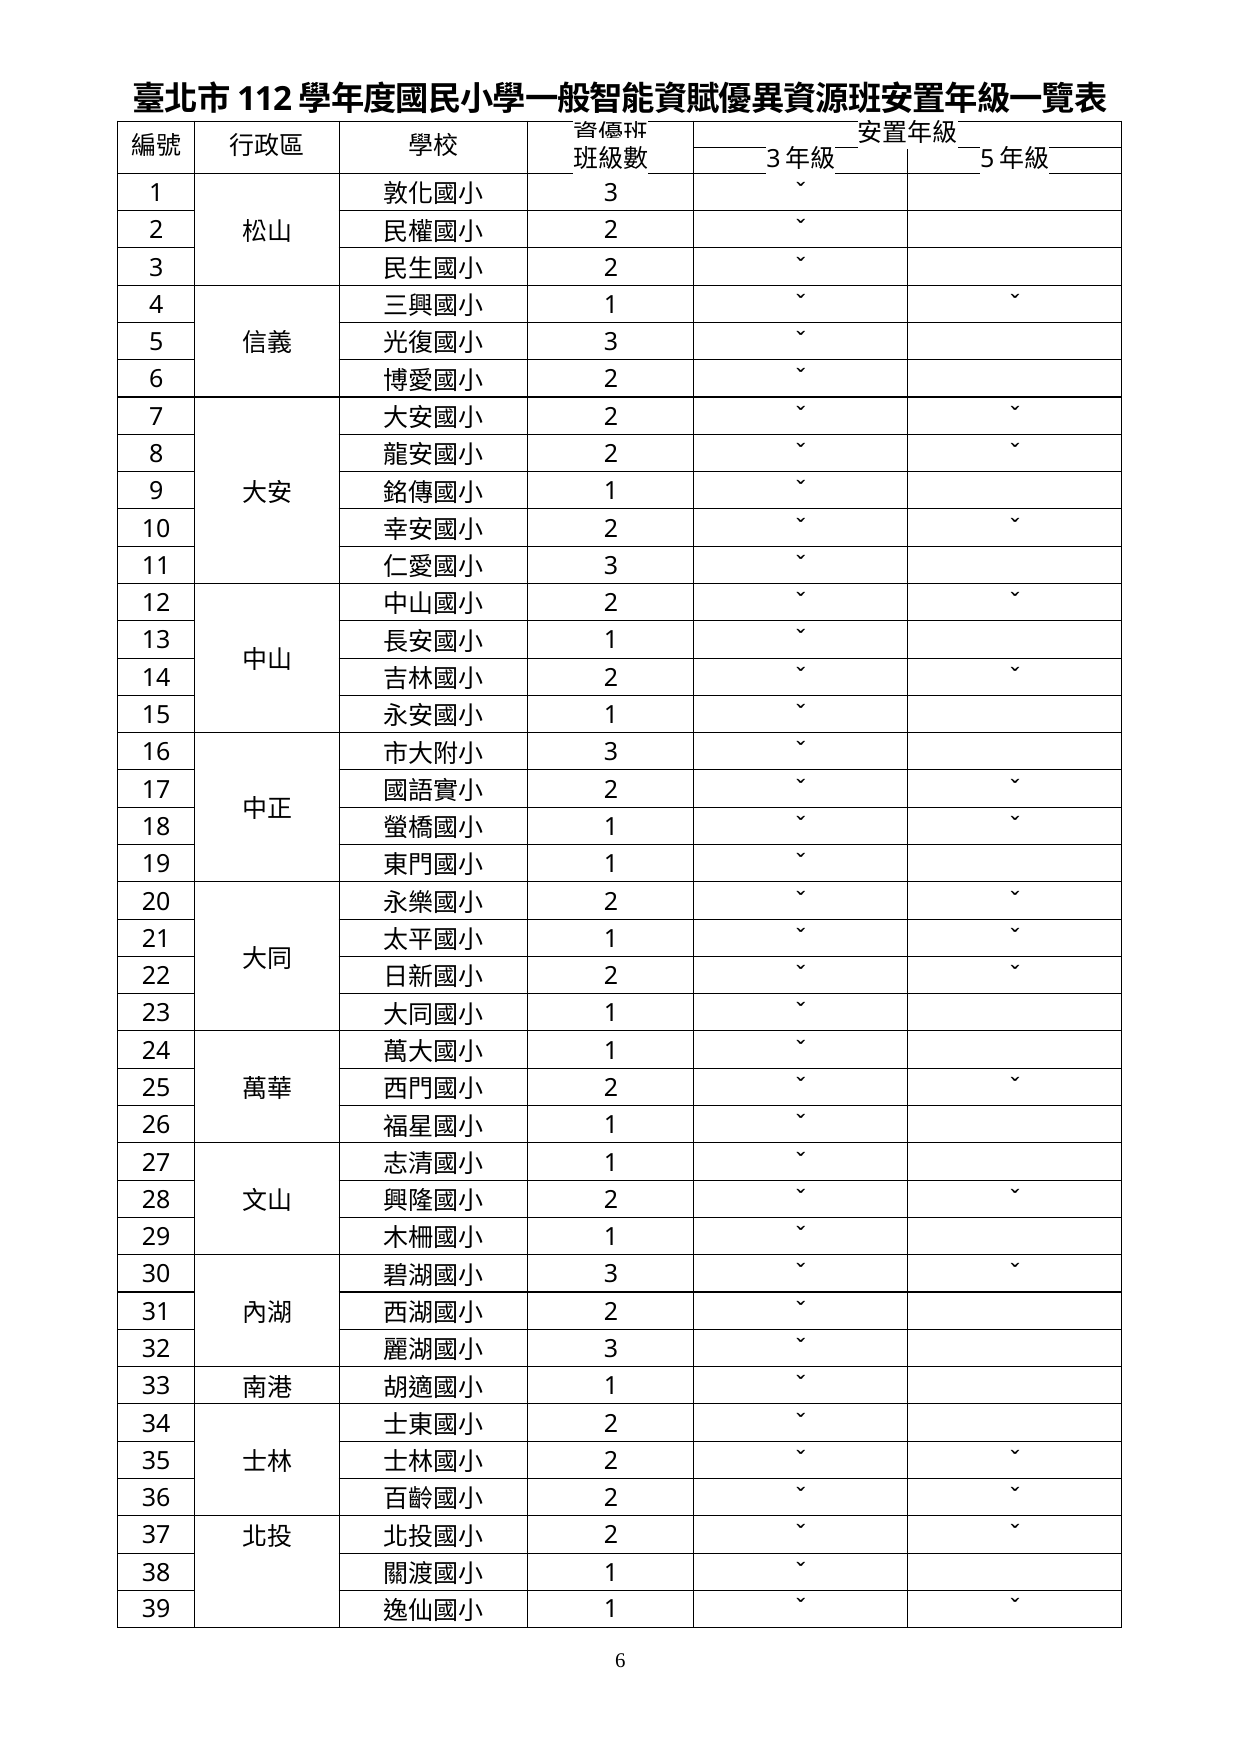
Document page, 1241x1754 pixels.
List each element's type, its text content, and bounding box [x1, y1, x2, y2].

table_cell 1 [528, 920, 693, 956]
table_cell [908, 1106, 1121, 1142]
table_cell 11 [118, 547, 194, 583]
table_cell ˇ [694, 1106, 907, 1142]
table_cell 24 [118, 1031, 194, 1068]
table_cell 23 [118, 994, 194, 1030]
table_cell 13 [118, 621, 194, 657]
table_cell 仁愛國小 [340, 547, 527, 583]
table_cell 南港 [195, 1367, 339, 1403]
table_cell [908, 1143, 1121, 1179]
table_cell 西湖國小 [340, 1293, 527, 1329]
table_cell ˇ [908, 808, 1121, 844]
table_cell 永樂國小 [340, 882, 527, 918]
table_cell 北投 [195, 1516, 339, 1627]
table_cell [908, 174, 1121, 210]
table_cell 西門國小 [340, 1069, 527, 1105]
table_cell ˇ [694, 957, 907, 993]
table_cell ˇ [694, 1293, 907, 1329]
table_cell 民生國小 [340, 248, 527, 284]
text 臺北市112學年度國民小學一般智能資賦優異資源班安置年級一覽表 [118, 72, 1122, 121]
table_cell ˇ [694, 920, 907, 956]
table_cell 2 [528, 1479, 693, 1515]
table_cell 14 [118, 659, 194, 695]
table_cell 2 [528, 1293, 693, 1329]
table_cell 大同國小 [340, 994, 527, 1030]
table_cell 29 [118, 1218, 194, 1254]
table_cell [908, 211, 1121, 247]
table_cell 1 [528, 845, 693, 881]
table_cell 幸安國小 [340, 509, 527, 546]
table_cell 3 [528, 1330, 693, 1366]
table_cell 1 [528, 808, 693, 844]
table_cell 2 [528, 435, 693, 471]
table_cell ˇ [694, 1330, 907, 1366]
table_cell 士東國小 [340, 1404, 527, 1441]
table_header 編號 [118, 122, 194, 173]
table_cell 3 [528, 174, 693, 210]
table_cell 2 [528, 957, 693, 993]
table_cell 東門國小 [340, 845, 527, 881]
table_cell 9 [118, 472, 194, 508]
table_cell 太平國小 [340, 920, 527, 956]
table_cell [908, 1293, 1121, 1329]
table_cell 37 [118, 1516, 194, 1552]
table_cell 32 [118, 1330, 194, 1366]
table_cell ˇ [908, 509, 1121, 546]
table_cell 百齡國小 [340, 1479, 527, 1515]
table_cell 33 [118, 1367, 194, 1403]
table_cell 光復國小 [340, 323, 527, 359]
table_cell 6 [118, 360, 194, 396]
table_cell 志清國小 [340, 1143, 527, 1179]
table_cell 吉林國小 [340, 659, 527, 695]
table_header 安置年級 [694, 122, 1121, 147]
table_cell 2 [528, 1181, 693, 1217]
table_cell ˇ [908, 1181, 1121, 1217]
table_cell 胡適國小 [340, 1367, 527, 1403]
table_cell 三興國小 [340, 286, 527, 322]
table_cell 18 [118, 808, 194, 844]
table_cell ˇ [908, 1255, 1121, 1291]
table_cell 2 [528, 360, 693, 396]
table_cell ˇ [694, 659, 907, 695]
table_cell 10 [118, 509, 194, 546]
table_cell ˇ [908, 882, 1121, 918]
table_cell 15 [118, 696, 194, 732]
table_cell 中山國小 [340, 584, 527, 620]
table_cell 長安國小 [340, 621, 527, 657]
table_cell ˇ [694, 398, 907, 434]
table_cell 2 [528, 1516, 693, 1552]
table_cell 1 [528, 1031, 693, 1068]
table_cell [908, 1218, 1121, 1254]
table_cell ˇ [908, 584, 1121, 620]
table_cell 34 [118, 1404, 194, 1441]
table_cell [908, 1554, 1121, 1590]
table_cell 2 [528, 584, 693, 620]
table_cell 2 [528, 770, 693, 807]
table_cell ˇ [694, 360, 907, 396]
table_cell 5 [118, 323, 194, 359]
table_cell ˇ [694, 174, 907, 210]
table_cell 39 [118, 1591, 194, 1627]
table_cell [908, 360, 1121, 396]
table_cell 2 [528, 659, 693, 695]
table_cell [908, 323, 1121, 359]
table_cell ˇ [694, 845, 907, 881]
table_cell 2 [118, 211, 194, 247]
table_cell ˇ [694, 509, 907, 546]
table_cell 士林 [195, 1404, 339, 1515]
table_cell 民權國小 [340, 211, 527, 247]
table_cell ˇ [694, 1031, 907, 1068]
table_cell [908, 621, 1121, 657]
table_cell 信義 [195, 286, 339, 396]
table_cell 36 [118, 1479, 194, 1515]
table_cell [908, 547, 1121, 583]
table_cell ˇ [908, 920, 1121, 956]
table_cell ˇ [694, 733, 907, 769]
table_cell ˇ [694, 584, 907, 620]
table_cell 興隆國小 [340, 1181, 527, 1217]
table_cell ˇ [694, 1181, 907, 1217]
table_cell 31 [118, 1293, 194, 1329]
table_cell ˇ [908, 435, 1121, 471]
table_cell 7 [118, 398, 194, 434]
table_cell 萬華 [195, 1031, 339, 1142]
table_cell 22 [118, 957, 194, 993]
table_cell ˇ [694, 1218, 907, 1254]
table_cell 士林國小 [340, 1442, 527, 1478]
table_cell 3 [528, 1255, 693, 1291]
table_cell 1 [528, 994, 693, 1030]
table_cell ˇ [908, 1069, 1121, 1105]
table_cell 日新國小 [340, 957, 527, 993]
table_cell ˇ [694, 1516, 907, 1552]
table_cell ˇ [908, 957, 1121, 993]
table_cell ˇ [694, 1255, 907, 1291]
table_cell 市大附小 [340, 733, 527, 769]
table_cell 1 [528, 1591, 693, 1627]
table_cell ˇ [908, 770, 1121, 807]
table_cell 4 [118, 286, 194, 322]
table_cell 萬大國小 [340, 1031, 527, 1068]
table_cell ˇ [694, 323, 907, 359]
table_cell 2 [528, 1442, 693, 1478]
table_cell 1 [118, 174, 194, 210]
table_cell 5年級 [908, 148, 1121, 173]
table_cell 21 [118, 920, 194, 956]
table_cell 龍安國小 [340, 435, 527, 471]
table_cell 大同 [195, 882, 339, 1030]
table_cell 38 [118, 1554, 194, 1590]
table_cell 27 [118, 1143, 194, 1179]
table_cell [908, 1031, 1121, 1068]
table_cell 永安國小 [340, 696, 527, 732]
table_cell 3 [528, 733, 693, 769]
table_cell [908, 845, 1121, 881]
table_cell 2 [528, 1404, 693, 1441]
table_cell 國語實小 [340, 770, 527, 807]
table_cell 1 [528, 286, 693, 322]
table_cell ˇ [908, 398, 1121, 434]
table_header 行政區 [195, 122, 339, 173]
table_cell 內湖 [195, 1255, 339, 1366]
table_cell 1 [528, 1143, 693, 1179]
table_cell ˇ [694, 1367, 907, 1403]
table_cell [908, 696, 1121, 732]
table_cell ˇ [694, 435, 907, 471]
table_cell 1 [528, 1218, 693, 1254]
table_cell ˇ [694, 1404, 907, 1441]
table_cell ˇ [908, 659, 1121, 695]
table_cell ˇ [694, 770, 907, 807]
table_header 學校 [340, 122, 527, 173]
table_cell ˇ [694, 248, 907, 284]
table_cell 2 [528, 882, 693, 918]
table_cell 博愛國小 [340, 360, 527, 396]
table_cell 文山 [195, 1143, 339, 1254]
table_cell 20 [118, 882, 194, 918]
table_cell ˇ [694, 621, 907, 657]
table_cell 松山 [195, 174, 339, 284]
table_cell ˇ [694, 882, 907, 918]
table_cell 3年級 [694, 148, 907, 173]
table_cell 2 [528, 1069, 693, 1105]
table_cell [908, 994, 1121, 1030]
table_cell 1 [528, 621, 693, 657]
table_cell ˇ [694, 808, 907, 844]
table_cell 福星國小 [340, 1106, 527, 1142]
table_cell ˇ [908, 1442, 1121, 1478]
table_cell 12 [118, 584, 194, 620]
table_cell 木柵國小 [340, 1218, 527, 1254]
table_cell 碧湖國小 [340, 1255, 527, 1291]
table_cell [908, 1330, 1121, 1366]
table_cell [908, 248, 1121, 284]
table_cell 1 [528, 472, 693, 508]
table_cell 大安國小 [340, 398, 527, 434]
table_cell 2 [528, 211, 693, 247]
table_cell [908, 733, 1121, 769]
table_cell 螢橋國小 [340, 808, 527, 844]
table_cell 17 [118, 770, 194, 807]
table_cell ˇ [694, 1554, 907, 1590]
table_cell 28 [118, 1181, 194, 1217]
table_cell 敦化國小 [340, 174, 527, 210]
table_cell ˇ [694, 547, 907, 583]
table_cell 麗湖國小 [340, 1330, 527, 1366]
table_cell 26 [118, 1106, 194, 1142]
table_header 資優班 班級數 [528, 122, 693, 173]
table_cell ˇ [908, 1591, 1121, 1627]
table_cell ˇ [694, 1143, 907, 1179]
table_cell ˇ [694, 211, 907, 247]
table_cell ˇ [694, 1442, 907, 1478]
table_cell ˇ [694, 1069, 907, 1105]
table_cell 2 [528, 398, 693, 434]
table_cell 1 [528, 1106, 693, 1142]
table_cell 2 [528, 248, 693, 284]
table_cell 1 [528, 1367, 693, 1403]
table_cell ˇ [908, 1516, 1121, 1552]
table_cell 2 [528, 509, 693, 546]
table_cell ˇ [694, 1479, 907, 1515]
table_cell ˇ [694, 696, 907, 732]
table_cell 19 [118, 845, 194, 881]
table_cell 中正 [195, 733, 339, 881]
table_cell 中山 [195, 584, 339, 732]
table_cell [908, 472, 1121, 508]
table_cell 8 [118, 435, 194, 471]
table_cell 1 [528, 696, 693, 732]
table_cell 銘傳國小 [340, 472, 527, 508]
table_cell [908, 1367, 1121, 1403]
table_cell ˇ [908, 286, 1121, 322]
table_cell 北投國小 [340, 1516, 527, 1552]
table_cell 關渡國小 [340, 1554, 527, 1590]
table_cell ˇ [694, 994, 907, 1030]
table_cell 3 [118, 248, 194, 284]
table_cell 16 [118, 733, 194, 769]
table_cell ˇ [694, 286, 907, 322]
table_cell 1 [528, 1554, 693, 1590]
table_cell 逸仙國小 [340, 1591, 527, 1627]
table_cell 大安 [195, 398, 339, 583]
table_cell 25 [118, 1069, 194, 1105]
table_cell 3 [528, 323, 693, 359]
table_cell 35 [118, 1442, 194, 1478]
table_cell 30 [118, 1255, 194, 1291]
table_cell [908, 1404, 1121, 1441]
table_cell ˇ [694, 472, 907, 508]
table_cell ˇ [694, 1591, 907, 1627]
table_cell 3 [528, 547, 693, 583]
table_cell ˇ [908, 1479, 1121, 1515]
